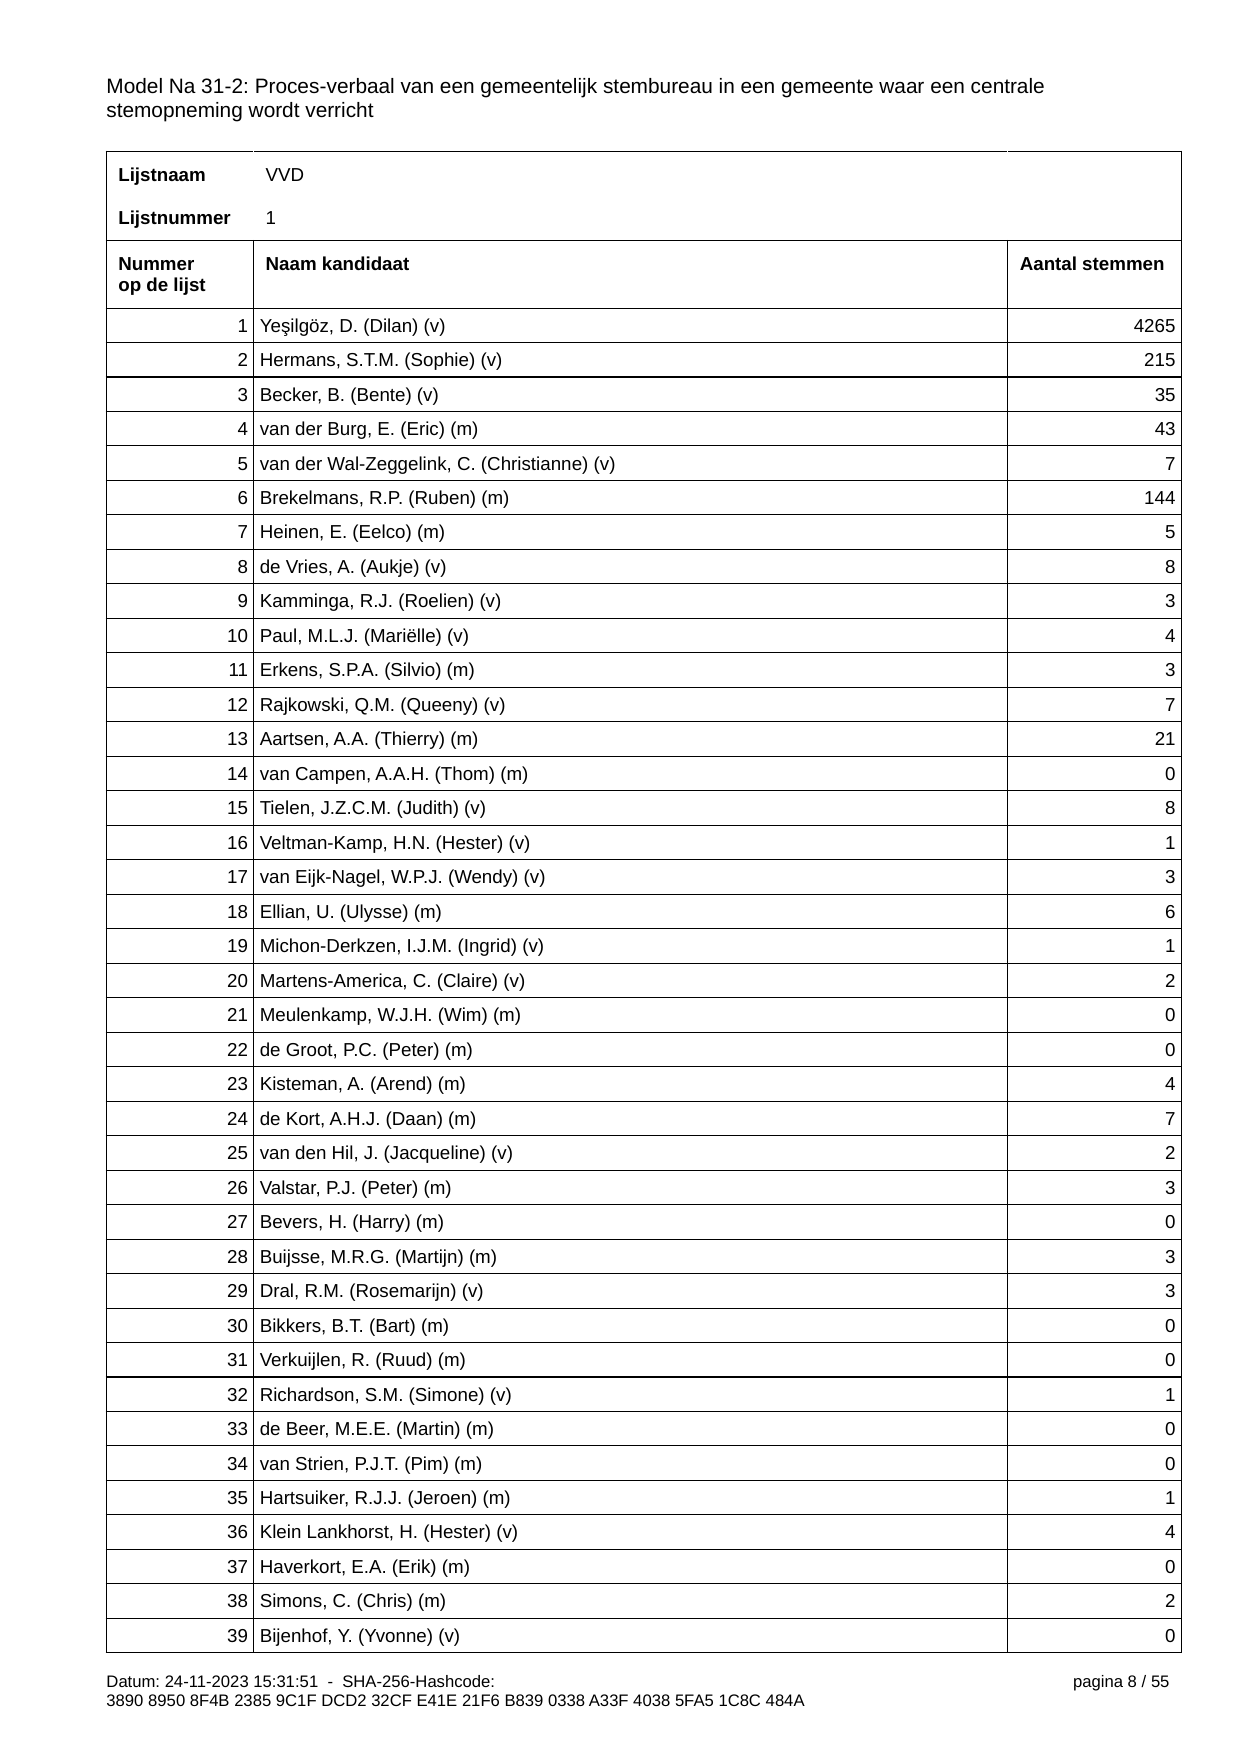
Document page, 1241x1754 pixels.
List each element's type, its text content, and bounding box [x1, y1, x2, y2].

table_cell Hermans, S.T.M. (Sophie) (v) [254, 343, 1007, 376]
table_cell 3 [1008, 653, 1181, 687]
table_cell 3 [1008, 1171, 1181, 1204]
table_cell 2 [107, 343, 253, 376]
table_cell 3 [1008, 1240, 1181, 1273]
table_cell 2 [1008, 1136, 1181, 1169]
table_cell 7 [107, 515, 253, 549]
table_cell 35 [1008, 378, 1181, 411]
table_cell Kisteman, A. (Arend) (m) [254, 1067, 1007, 1101]
table_cell 27 [107, 1205, 253, 1238]
table_cell 0 [1008, 1412, 1181, 1445]
table_cell Heinen, E. (Eelco) (m) [254, 515, 1007, 549]
table_cell Buijsse, M.R.G. (Martijn) (m) [254, 1240, 1007, 1273]
table_cell de Beer, M.E.E. (Martin) (m) [254, 1412, 1007, 1445]
table_cell 1 [107, 309, 253, 342]
table_cell 4 [1008, 1067, 1181, 1101]
table_cell 16 [107, 826, 253, 859]
table_cell Tielen, J.Z.C.M. (Judith) (v) [254, 791, 1007, 825]
table_cell Simons, C. (Chris) (m) [254, 1584, 1007, 1618]
table_cell 0 [1008, 1550, 1181, 1583]
table_cell 1 [1008, 1481, 1181, 1514]
table_cell 3 [1008, 1274, 1181, 1307]
table_cell 21 [1008, 722, 1181, 756]
table_cell 31 [107, 1343, 253, 1376]
table_cell Meulenkamp, W.J.H. (Wim) (m) [254, 998, 1007, 1032]
table_cell 10 [107, 619, 253, 652]
table_cell Becker, B. (Bente) (v) [254, 378, 1007, 411]
table_cell Richardson, S.M. (Simone) (v) [254, 1378, 1007, 1411]
table_cell 144 [1008, 481, 1181, 514]
table_cell van Eijk-Nagel, W.P.J. (Wendy) (v) [254, 860, 1007, 894]
table_cell Bevers, H. (Harry) (m) [254, 1205, 1007, 1238]
table_cell 25 [107, 1136, 253, 1169]
table_cell 0 [1008, 1343, 1181, 1376]
table_cell 0 [1008, 1033, 1181, 1066]
table_cell 13 [107, 722, 253, 756]
table_cell Paul, M.L.J. (Mariëlle) (v) [254, 619, 1007, 652]
table_cell 24 [107, 1102, 253, 1135]
table_cell Nummer op de lijst [107, 241, 253, 307]
table_cell 29 [107, 1274, 253, 1307]
table_cell Erkens, S.P.A. (Silvio) (m) [254, 653, 1007, 687]
table_cell 2 [1008, 964, 1181, 997]
table_cell 0 [1008, 998, 1181, 1032]
table_cell 35 [107, 1481, 253, 1514]
table_cell 4 [1008, 1515, 1181, 1549]
table_cell 21 [107, 998, 253, 1032]
table_cell 5 [107, 446, 253, 480]
table_cell 28 [107, 1240, 253, 1273]
table_cell 0 [1008, 1446, 1181, 1480]
table_cell Aantal stemmen [1008, 241, 1181, 307]
table_cell Haverkort, E.A. (Erik) (m) [254, 1550, 1007, 1583]
table_cell 1 [1008, 826, 1181, 859]
table_cell van der Wal-Zeggelink, C. (Christianne) (v) [254, 446, 1007, 480]
table_cell 4 [107, 412, 253, 445]
table_cell 8 [1008, 550, 1181, 583]
table_cell 0 [1008, 1619, 1181, 1652]
table_header [1008, 152, 1181, 240]
table_cell 26 [107, 1171, 253, 1204]
table_cell 7 [1008, 688, 1181, 721]
table_cell 0 [1008, 1205, 1181, 1238]
table_cell Veltman-Kamp, H.N. (Hester) (v) [254, 826, 1007, 859]
table_cell 0 [1008, 757, 1181, 790]
table_cell 6 [107, 481, 253, 514]
table_cell Kamminga, R.J. (Roelien) (v) [254, 584, 1007, 618]
table_cell Hartsuiker, R.J.J. (Jeroen) (m) [254, 1481, 1007, 1514]
table_cell Naam kandidaat [254, 241, 1007, 307]
table_cell 34 [107, 1446, 253, 1480]
table_cell Yeşilgöz, D. (Dilan) (v) [254, 309, 1007, 342]
table_cell 4265 [1008, 309, 1181, 342]
table_cell 3 [107, 378, 253, 411]
table_cell 1 [1008, 1378, 1181, 1411]
table_cell van den Hil, J. (Jacqueline) (v) [254, 1136, 1007, 1169]
table_cell Michon-Derkzen, I.J.M. (Ingrid) (v) [254, 929, 1007, 963]
table_cell 30 [107, 1309, 253, 1342]
table_cell de Groot, P.C. (Peter) (m) [254, 1033, 1007, 1066]
table_cell 33 [107, 1412, 253, 1445]
table_cell Martens-America, C. (Claire) (v) [254, 964, 1007, 997]
table_cell 1 [1008, 929, 1181, 963]
table_cell 3 [1008, 584, 1181, 618]
table_cell 11 [107, 653, 253, 687]
table_cell 43 [1008, 412, 1181, 445]
table_cell Dral, R.M. (Rosemarijn) (v) [254, 1274, 1007, 1307]
table_cell 36 [107, 1515, 253, 1549]
table_cell van Strien, P.J.T. (Pim) (m) [254, 1446, 1007, 1480]
table_cell 37 [107, 1550, 253, 1583]
table_cell 15 [107, 791, 253, 825]
table_cell Bikkers, B.T. (Bart) (m) [254, 1309, 1007, 1342]
table_cell 39 [107, 1619, 253, 1652]
table_cell 38 [107, 1584, 253, 1618]
table_cell de Kort, A.H.J. (Daan) (m) [254, 1102, 1007, 1135]
table_cell 2 [1008, 1584, 1181, 1618]
table_cell 4 [1008, 619, 1181, 652]
table_cell van Campen, A.A.H. (Thom) (m) [254, 757, 1007, 790]
table_cell 32 [107, 1378, 253, 1411]
table_cell 5 [1008, 515, 1181, 549]
table_cell Aartsen, A.A. (Thierry) (m) [254, 722, 1007, 756]
table_cell 8 [1008, 791, 1181, 825]
table_cell 23 [107, 1067, 253, 1101]
table_cell 6 [1008, 895, 1181, 928]
table_cell Klein Lankhorst, H. (Hester) (v) [254, 1515, 1007, 1549]
table_cell 7 [1008, 446, 1181, 480]
table_cell de Vries, A. (Aukje) (v) [254, 550, 1007, 583]
table_cell 18 [107, 895, 253, 928]
table_cell 8 [107, 550, 253, 583]
table_cell 0 [1008, 1309, 1181, 1342]
table_cell 12 [107, 688, 253, 721]
table_cell Ellian, U. (Ulysse) (m) [254, 895, 1007, 928]
table_cell 9 [107, 584, 253, 618]
table_cell Brekelmans, R.P. (Ruben) (m) [254, 481, 1007, 514]
table_cell Valstar, P.J. (Peter) (m) [254, 1171, 1007, 1204]
table_cell 22 [107, 1033, 253, 1066]
table_cell 7 [1008, 1102, 1181, 1135]
table_cell van der Burg, E. (Eric) (m) [254, 412, 1007, 445]
table_cell Bijenhof, Y. (Yvonne) (v) [254, 1619, 1007, 1652]
table_cell 20 [107, 964, 253, 997]
table_cell Verkuijlen, R. (Ruud) (m) [254, 1343, 1007, 1376]
table_cell 19 [107, 929, 253, 963]
table_header VVD 1 [254, 152, 1007, 240]
table_cell 215 [1008, 343, 1181, 376]
table_cell 3 [1008, 860, 1181, 894]
table_header Lijstnaam Lijstnummer [107, 152, 253, 240]
table_cell 17 [107, 860, 253, 894]
table_cell 14 [107, 757, 253, 790]
table_cell Rajkowski, Q.M. (Queeny) (v) [254, 688, 1007, 721]
